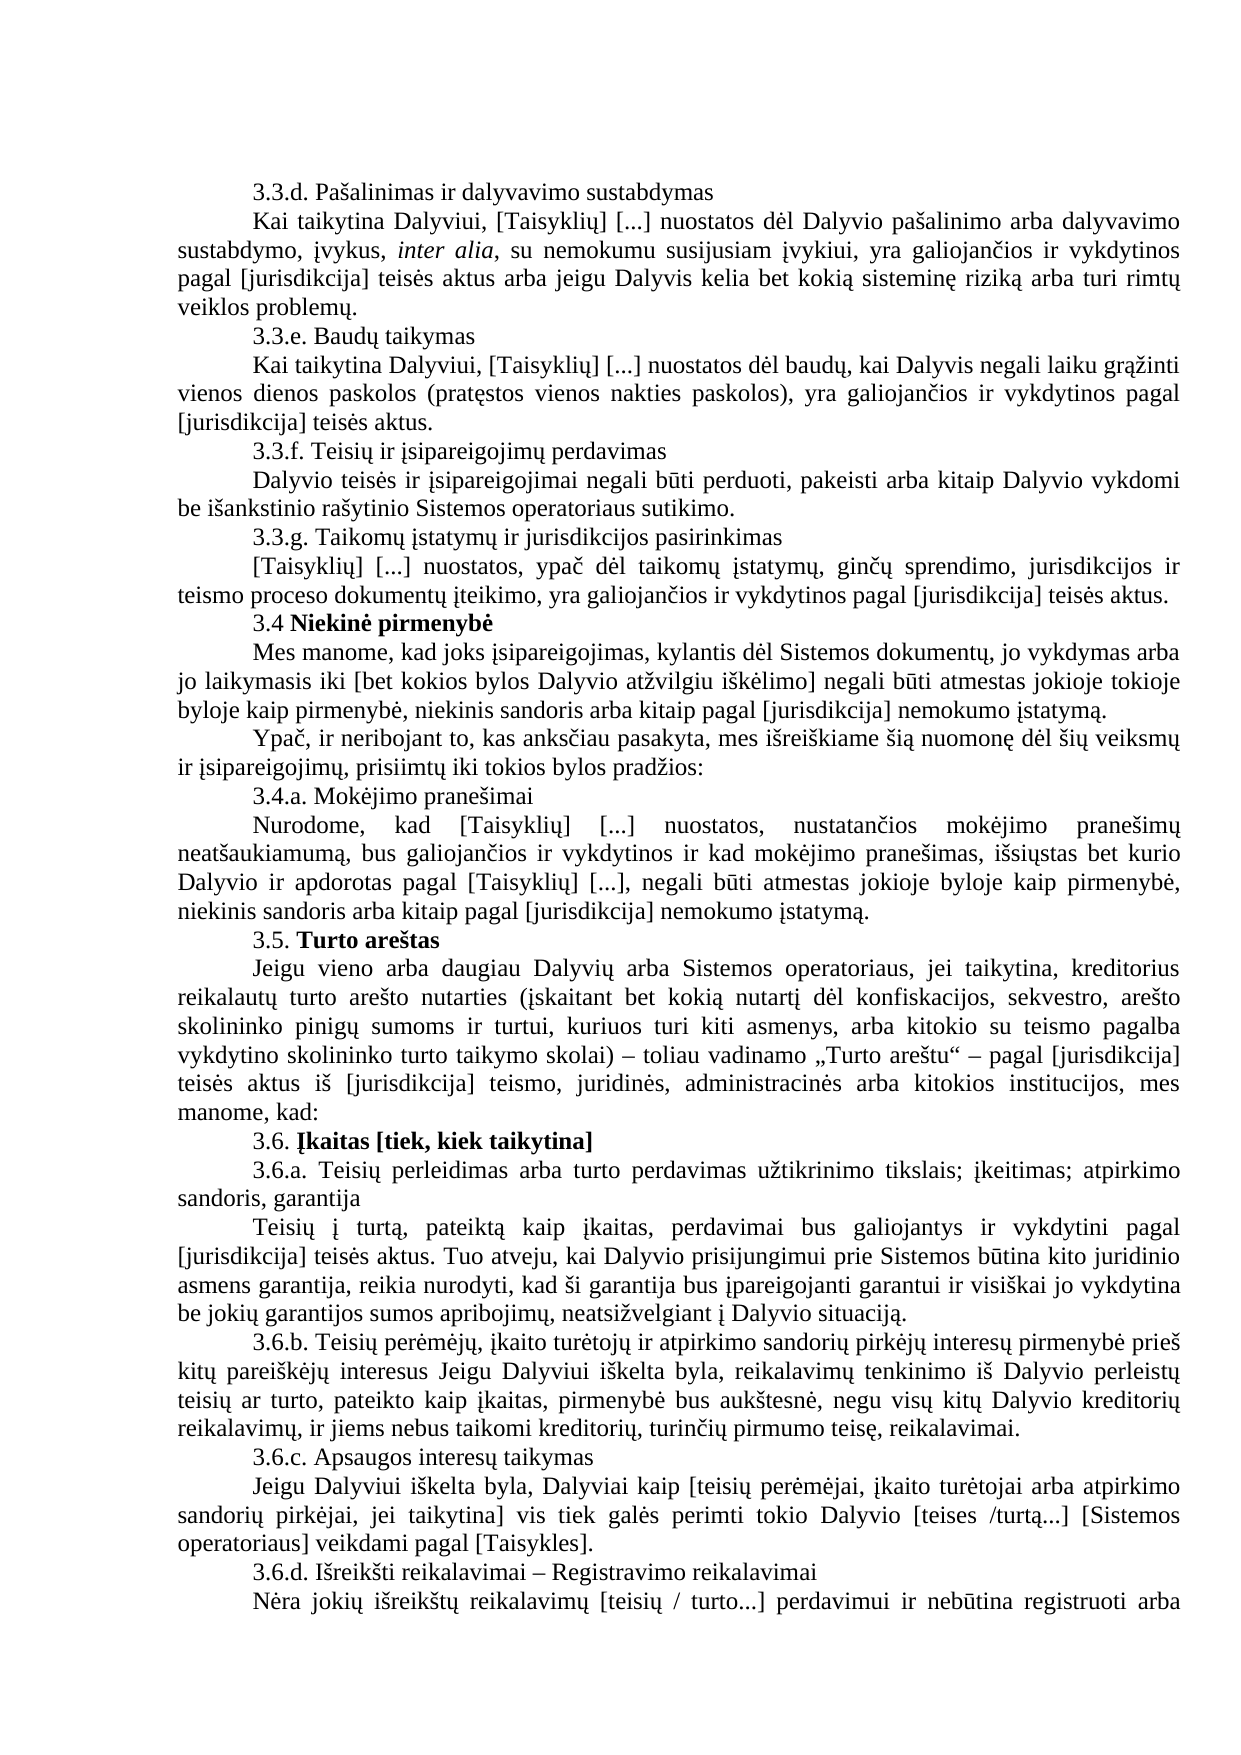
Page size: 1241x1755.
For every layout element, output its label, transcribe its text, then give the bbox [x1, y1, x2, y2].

text Nėra jokių išreikštų reikalavimų [teisių / turto...] perdavimui ir nebūtina registruoti arba [177, 1586, 1181, 1615]
text 3.4 Niekinė pirmenybė [177, 608, 1181, 637]
text Dalyvio teisės ir įsipareigojimai negali būti perduoti, pakeisti arba kitaip Dalyvio vykdomi be išankstinio rašytinio Sistemos operatoriaus sutikimo. [177, 465, 1181, 522]
text Ypač, ir neribojant to, kas anksčiau pasakyta, mes išreiškiame šią nuomonę dėl šių veiksmų ir įsipareigojimų, prisiimtų iki tokios bylos pradžios: [177, 723, 1181, 781]
text Mes manome, kad joks įsipareigojimas, kylantis dėl Sistemos dokumentų, jo vykdymas arba jo laikymasis iki [bet kokios bylos Dalyvio atžvilgiu iškėlimo] negali būti atmestas jokioje tokioje byloje kaip pirmenybė, niekinis sandoris arba kitaip pagal [jurisdikcija] nemokumo įstatymą. [177, 637, 1181, 723]
text 3.6.d. Išreikšti reikalavimai – Registravimo reikalavimai [177, 1557, 1181, 1586]
text 3.3.d. Pašalinimas ir dalyvavimo sustabdymas [177, 177, 1181, 206]
text Jeigu Dalyviui iškelta byla, Dalyviai kaip [teisių perėmėjai, įkaito turėtojai arba atpirkimo sandorių pirkėjai, jei taikytina] vis tiek galės perimti tokio Dalyvio [teises /turtą...] [Sistemos operatoriaus] veikdami pagal [Taisykles]. [177, 1471, 1181, 1557]
text 3.3.e. Baudų taikymas [177, 321, 1181, 350]
text Jeigu vieno arba daugiau Dalyvių arba Sistemos operatoriaus, jei taikytina, kreditorius reikalautų turto arešto nutarties (įskaitant bet kokią nutartį dėl konfiskacijos, sekvestro, arešto skolininko pinigų sumoms ir turtui, kuriuos turi kiti asmenys, arba kitokio su teismo pagalba vykdytino skolininko turto taikymo skolai) – toliau vadinamo „Turto areštu“ – pagal [jurisdikcija] teisės aktus iš [jurisdikcija] teismo, juridinės, administracinės arba kitokios institucijos, mes manome, kad: [177, 953, 1181, 1126]
text Kai taikytina Dalyviui, [Taisyklių] [...] nuostatos dėl baudų, kai Dalyvis negali laiku grąžinti vienos dienos paskolos (pratęstos vienos nakties paskolos), yra galiojančios ir vykdytinos pagal [jurisdikcija] teisės aktus. [177, 350, 1181, 436]
text 3.6.a. Teisių perleidimas arba turto perdavimas užtikrinimo tikslais; įkeitimas; atpirkimo sandoris, garantija [177, 1155, 1181, 1212]
text Nurodome, kad [Taisyklių] [...] nuostatos, nustatančios mokėjimo pranešimų neatšaukiamumą, bus galiojančios ir vykdytinos ir kad mokėjimo pranešimas, išsiųstas bet kurio Dalyvio ir apdorotas pagal [Taisyklių] [...], negali būti atmestas jokioje byloje kaip pirmenybė, niekinis sandoris arba kitaip pagal [jurisdikcija] nemokumo įstatymą. [177, 810, 1181, 925]
text Kai taikytina Dalyviui, [Taisyklių] [...] nuostatos dėl Dalyvio pašalinimo arba dalyvavimo sustabdymo, įvykus, inter alia, su nemokumu susijusiam įvykiui, yra galiojančios ir vykdytinos pagal [jurisdikcija] teisės aktus arba jeigu Dalyvis kelia bet kokią sisteminę riziką arba turi rimtų veiklos problemų. [177, 206, 1181, 321]
text 3.4.a. Mokėjimo pranešimai [177, 781, 1181, 810]
text Teisių į turtą, pateiktą kaip įkaitas, perdavimai bus galiojantys ir vykdytini pagal [jurisdikcija] teisės aktus. Tuo atveju, kai Dalyvio prisijungimui prie Sistemos būtina kito juridinio asmens garantija, reikia nurodyti, kad ši garantija bus įpareigojanti garantui ir visiškai jo vykdytina be jokių garantijos sumos apribojimų, neatsižvelgiant į Dalyvio situaciją. [177, 1212, 1181, 1327]
text 3.3.g. Taikomų įstatymų ir jurisdikcijos pasirinkimas [177, 522, 1181, 551]
text [Taisyklių] [...] nuostatos, ypač dėl taikomų įstatymų, ginčų sprendimo, jurisdikcijos ir teismo proceso dokumentų įteikimo, yra galiojančios ir vykdytinos pagal [jurisdikcija] teisės aktus. [177, 551, 1181, 608]
text 3.6. Įkaitas [tiek, kiek taikytina] [177, 1126, 1181, 1155]
text 3.5. Turto areštas [177, 925, 1181, 953]
text 3.6.b. Teisių perėmėjų, įkaito turėtojų ir atpirkimo sandorių pirkėjų interesų pirmenybė prieš kitų pareiškėjų interesus Jeigu Dalyviui iškelta byla, reikalavimų tenkinimo iš Dalyvio perleistų teisių ar turto, pateikto kaip įkaitas, pirmenybė bus aukštesnė, negu visų kitų Dalyvio kreditorių reikalavimų, ir jiems nebus taikomi kreditorių, turinčių pirmumo teisę, reikalavimai. [177, 1327, 1181, 1442]
text 3.3.f. Teisių ir įsipareigojimų perdavimas [177, 436, 1181, 465]
text 3.6.c. Apsaugos interesų taikymas [177, 1442, 1181, 1471]
